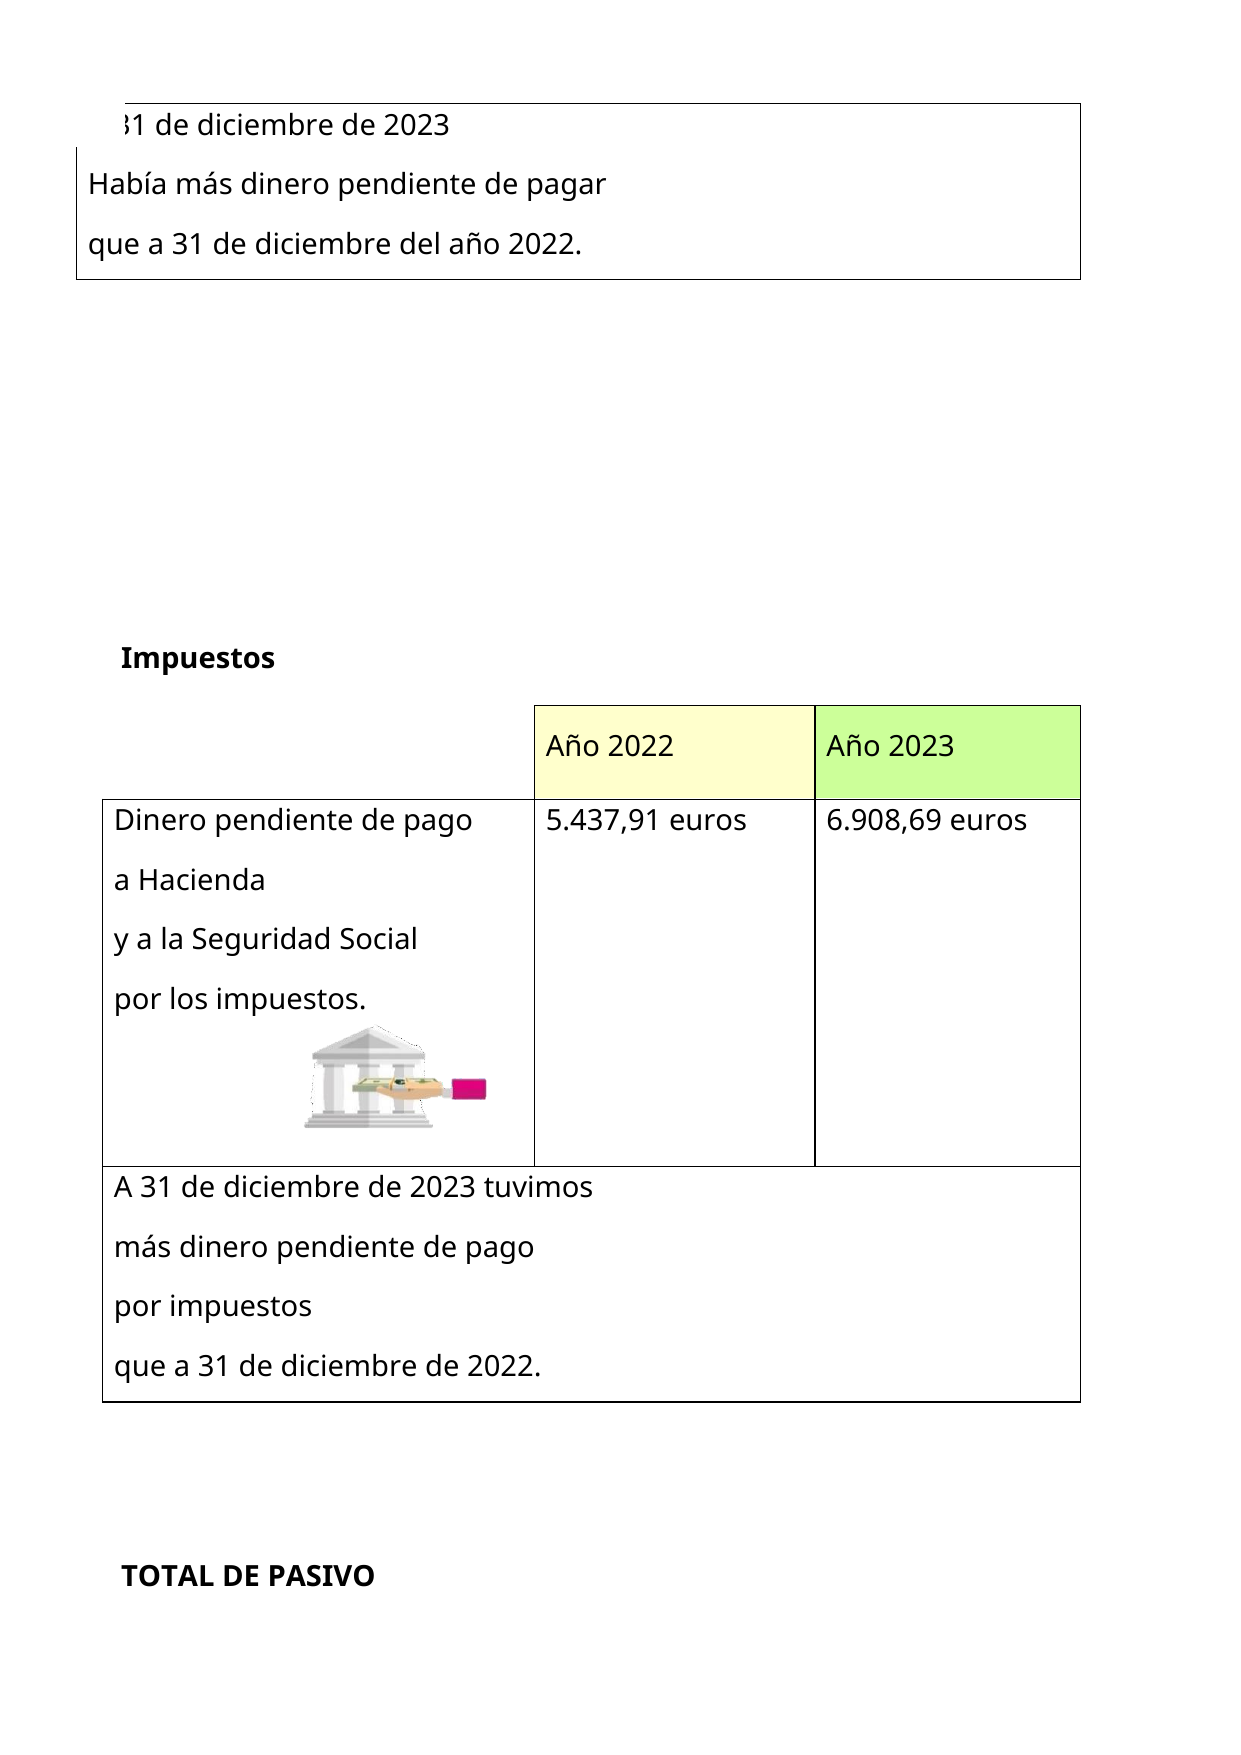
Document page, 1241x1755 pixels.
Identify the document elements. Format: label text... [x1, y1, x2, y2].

text Impuestos [121, 638, 1122, 677]
table_header [103, 705, 534, 798]
table_cell A 31 de diciembre de 2023 tuvimos más dinero pendiente de pago por impuestos que a 31 de diciembre de 2022. [103, 1167, 1080, 1401]
table_header Año 2022 [535, 706, 814, 798]
table_header Año 2023 [816, 706, 1080, 798]
table_cell 6.908,69 euros [816, 800, 1080, 1166]
table_cell 5.437,91 euros [535, 800, 814, 1166]
table_cell Dinero pendiente de pago a Hacienda y a la Seguridad Social por los impuestos. [103, 800, 534, 1166]
table_cell A 31 de diciembre de 2023 Había más dinero pendiente de pagar que a 31 de diciembre del año 2022. [77, 104, 1080, 279]
text TOTAL DE PASIVO [121, 1556, 1122, 1595]
